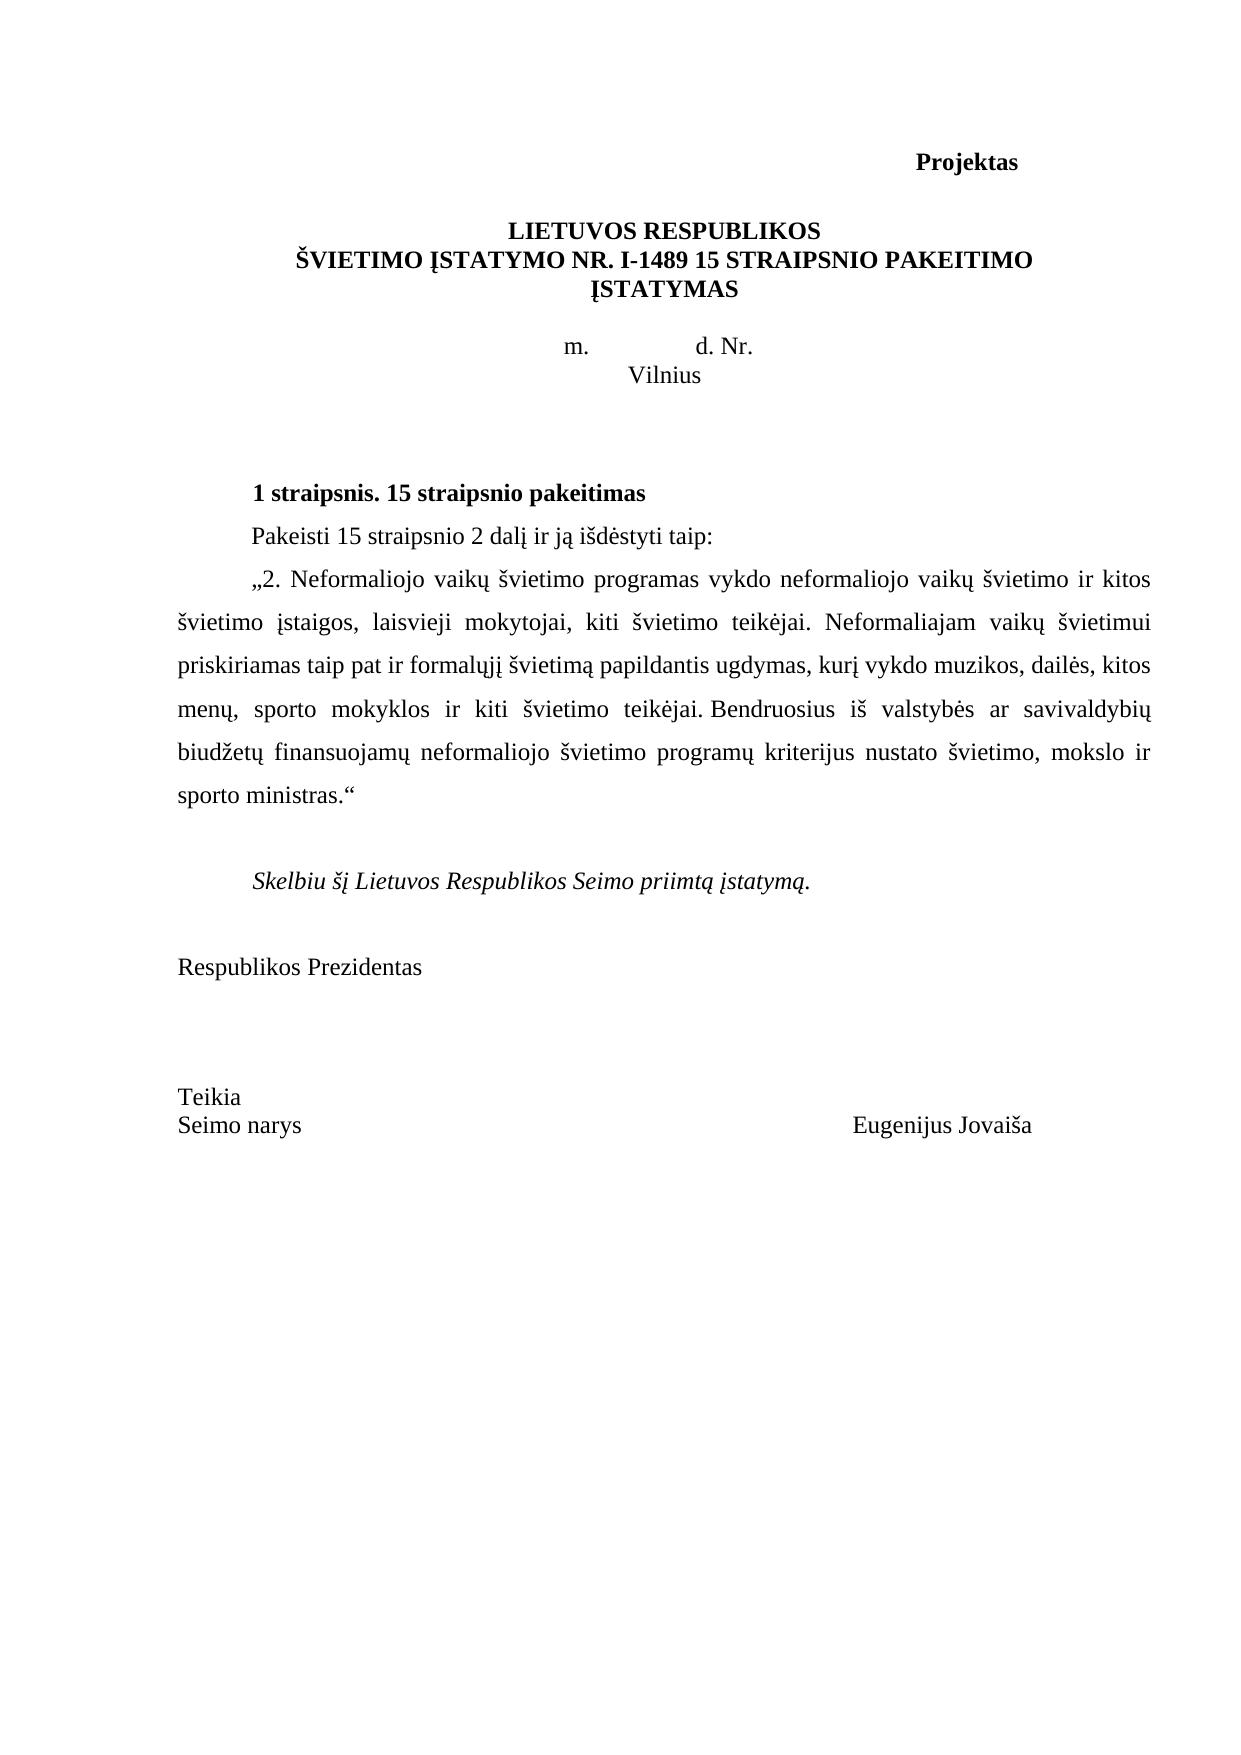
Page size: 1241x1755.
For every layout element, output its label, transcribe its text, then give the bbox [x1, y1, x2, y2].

text ĮSTATYMAS [177, 274, 1152, 303]
text Respublikos Prezidentas [177, 952, 1152, 981]
text Projektas [916, 147, 1152, 176]
text Seimo narys (Parašas) Eugenijus Jovaiša [177, 1111, 1152, 1139]
text Pakeisti 15 straipsnio 2 dalį ir ją išdėstyti taip: [177, 521, 1152, 550]
text m. d. Nr. [177, 331, 1152, 360]
text „2. Neformaliojo vaikų švietimo programas vykdo neformaliojo vaikų švietimo ir kitos švietimo įstaigos, laisvieji mokytojai, kiti švietimo teikėjai. Neformaliajam vaikų švietimui priskiriamas taip pat ir formalųjį švietimą papildantis ugdymas, kurį vykdo muzikos, dailės, kitos menų, sporto mokyklos ir kiti švietimo teikėjai. Bendruosius iš valstybės ar savivaldybių biudžetų finansuojamų neformaliojo švietimo programų kriterijus nustato švietimo, mokslo ir sporto ministras.“ [177, 564, 1152, 809]
text LIETUVOS RESPUBLIKOS [177, 216, 1152, 245]
text 1 straipsnis. 15 straipsnio pakeitimas [177, 478, 1152, 507]
text Vilnius [177, 360, 1152, 389]
text švietimo įstatymo Nr. I-1489 15 straipsnio pakeitimo [177, 245, 1152, 274]
text Skelbiu šį Lietuvos Respublikos Seimo priimtą įstatymą. [177, 866, 1152, 895]
text Teikia [177, 1082, 1152, 1111]
